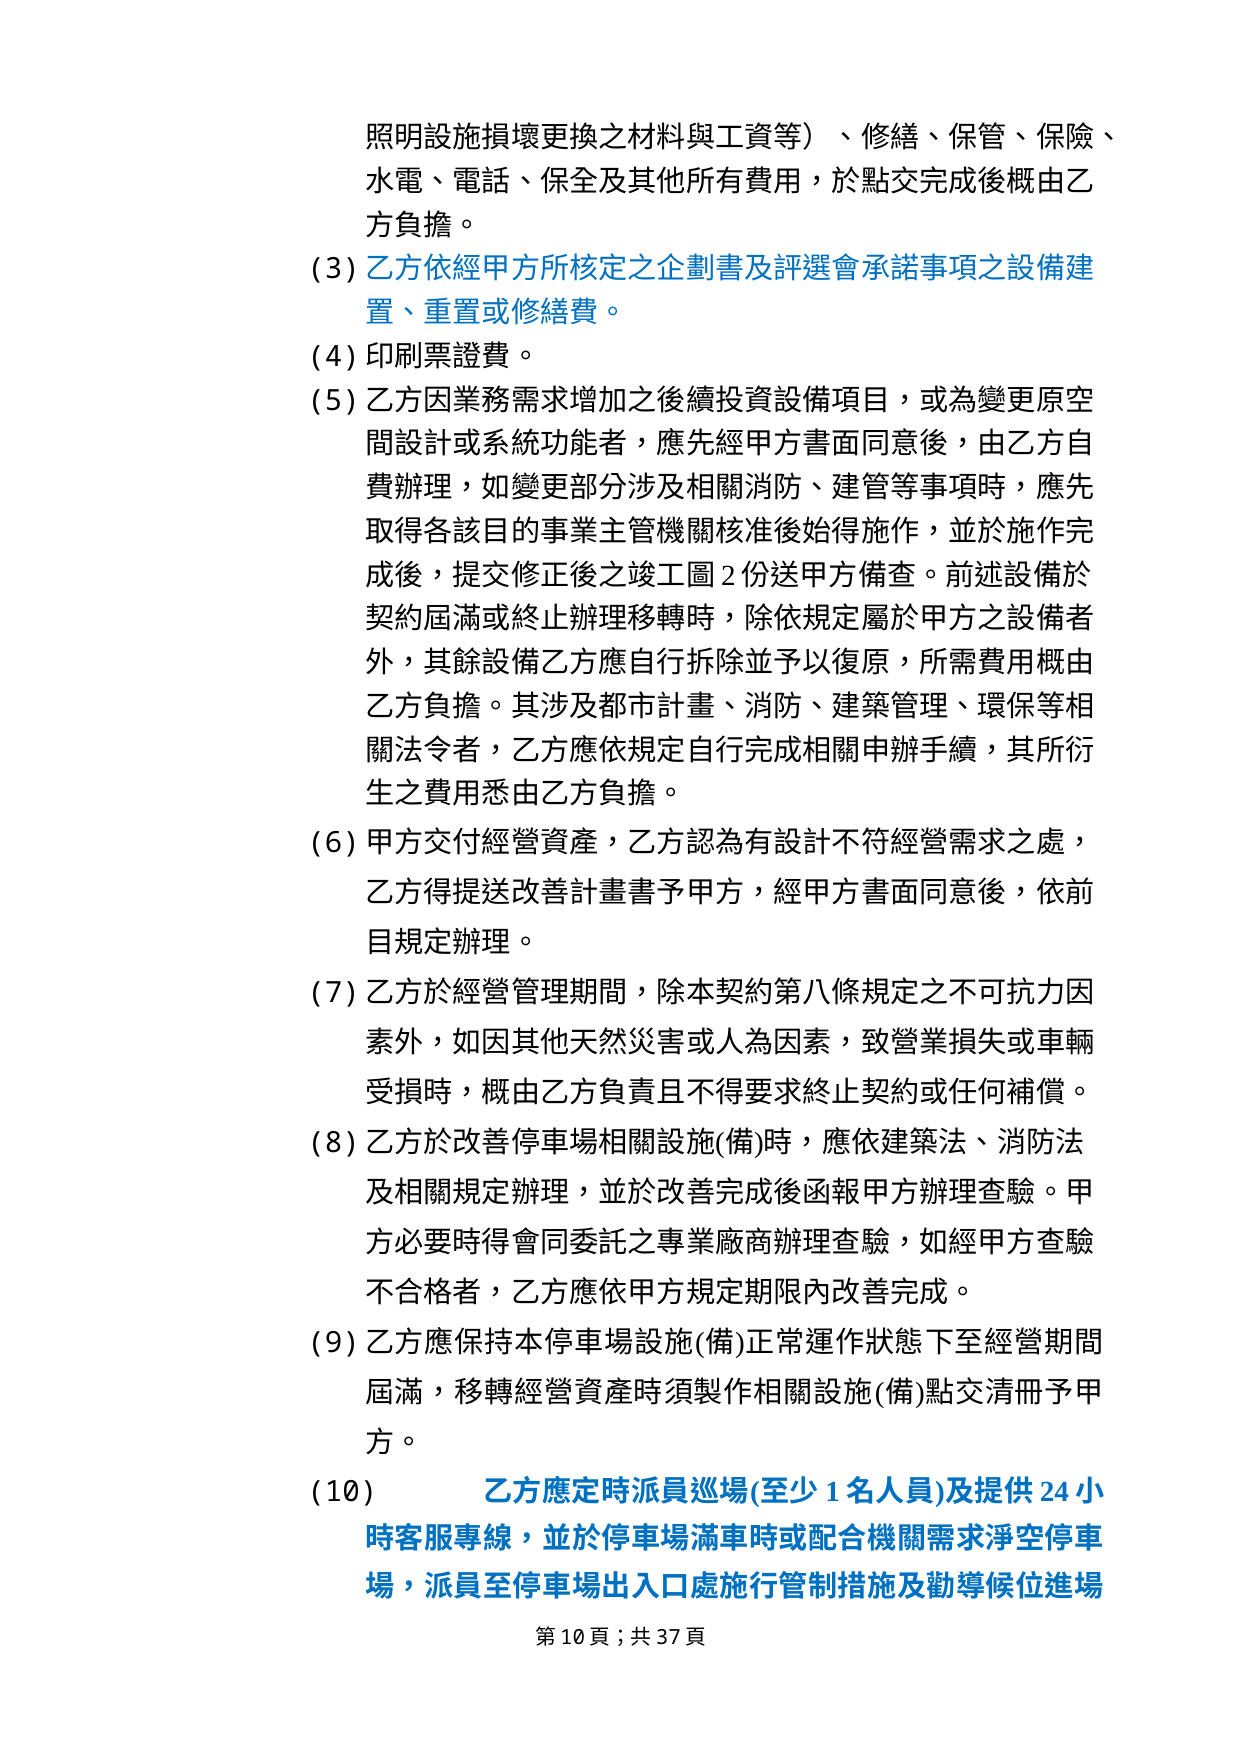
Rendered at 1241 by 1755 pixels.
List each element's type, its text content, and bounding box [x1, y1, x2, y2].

list 乙方應保持本停車場設施(備)正常運作狀態下至經營期間屆滿，移轉經營資產時須製作相關設施(備)點交清冊予甲方。 [307, 1313, 1104, 1463]
list 乙方應定時派員巡場(至少1名人員)及提供24小時客服專線，並於停車場滿車時或配合機關需求淨空停車場，派員至停車場出入口處施行管制措施及勸導候位進場 [307, 1463, 1104, 1606]
list 委託經營資產所衍生之各項清潔、維護、設備保養（水電照明設施損壞更換之材料與工資等）、修繕、保管、保險、水電、電話、保全及其他所有費用，於點交完成後概由乙方負擔。 [307, 113, 1104, 244]
list 乙方因業務需求增加之後續投資設備項目，或為變更原空間設計或系統功能者，應先經甲方書面同意後，由乙方自費辦理，如變更部分涉及相關消防、建管等事項時，應先取得各該目的事業主管機關核准後始得施作，並於施作完成後，提交修正後之竣工圖2份送甲方備查。前述設備於契約屆滿或終止辦理移轉時，除依規定屬於甲方之設備者外，其餘設備乙方應自行拆除並予以復原，所需費用概由乙方負擔。其涉及都市計畫、消防、建築管理、環保等相關法令者，乙方應依規定自行完成相關申辦手續，其所衍生之費用悉由乙方負擔。 [307, 375, 1104, 813]
list 乙方依經甲方所核定之企劃書及評選會承諾事項之設備建置、重置或修繕費。 [307, 244, 1104, 331]
list 甲方交付經營資產，乙方認為有設計不符經營需求之處，乙方得提送改善計畫書予甲方，經甲方書面同意後，依前目規定辦理。 [307, 813, 1104, 963]
list 印刷票證費。 [307, 331, 1104, 375]
list 乙方於改善停車場相關設施(備)時，應依建築法、消防法及相關規定辦理，並於改善完成後函報甲方辦理查驗。甲方必要時得會同委託之專業廠商辦理查驗，如經甲方查驗不合格者，乙方應依甲方規定期限內改善完成。 [307, 1113, 1104, 1313]
list 乙方於經營管理期間，除本契約第八條規定之不可抗力因素外，如因其他天然災害或人為因素，致營業損失或車輛受損時，概由乙方負責且不得要求終止契約或任何補償。 [307, 963, 1104, 1113]
